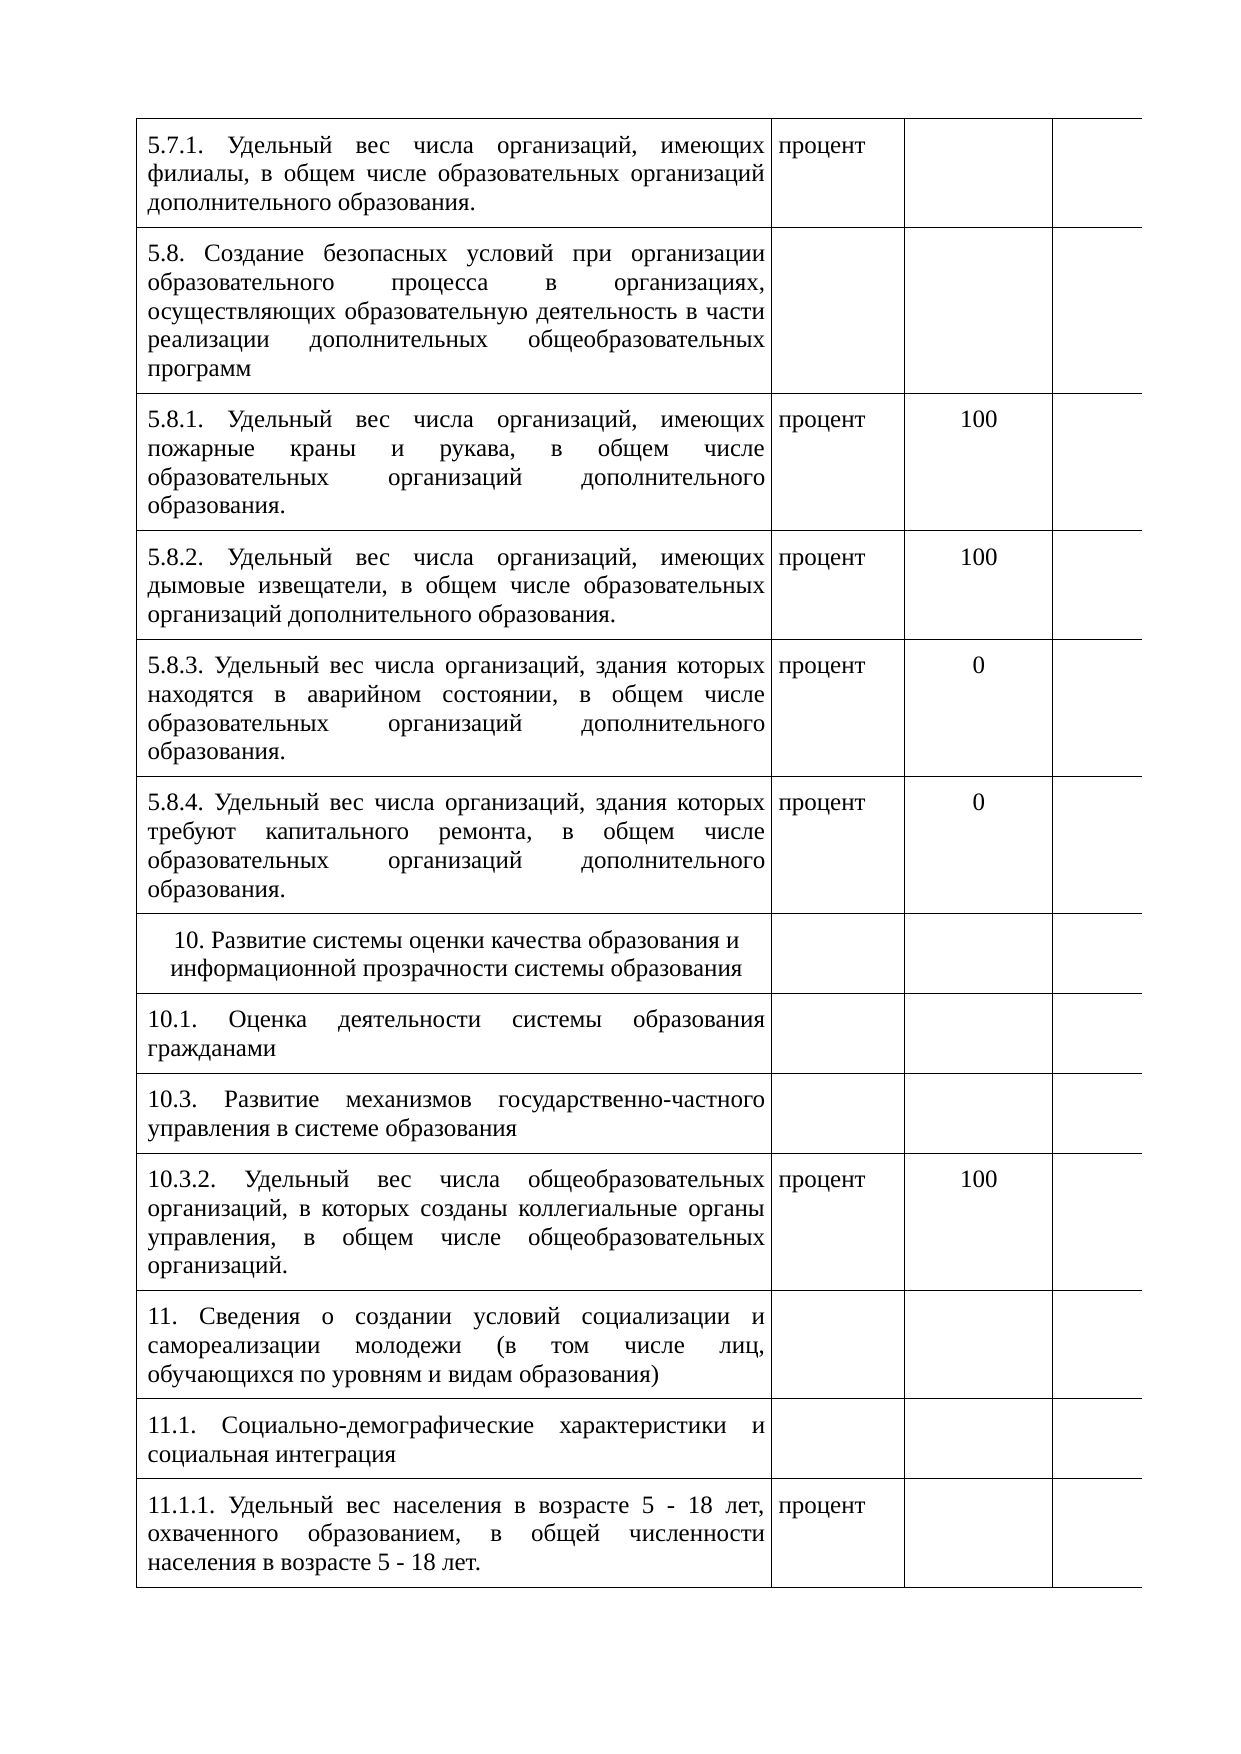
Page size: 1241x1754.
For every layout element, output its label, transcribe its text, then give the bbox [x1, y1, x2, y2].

table_cell [772, 1074, 904, 1152]
table_cell 0 [905, 777, 1052, 913]
table_cell [772, 1399, 904, 1478]
table_cell процент [772, 1154, 904, 1290]
table_cell [1053, 119, 1142, 227]
table_cell 100 [905, 1154, 1052, 1290]
table_cell [1053, 1479, 1142, 1587]
table_cell 10. Развитие системы оценки качества образования и информационной прозрачности системы образования [137, 914, 771, 993]
table_cell 11. Сведения о создании условий социализации и самореализации молодежи (в том числе лиц, обучающихся по уровням и видам образования) [137, 1291, 771, 1398]
table_cell [905, 119, 1052, 227]
table_cell 5.8.4. Удельный вес числа организаций, здания которых требуют капитального ремонта, в общем числе образовательных организаций дополнительного образования. [137, 777, 771, 913]
table_cell [1053, 994, 1142, 1073]
table_cell [1053, 777, 1142, 913]
table_cell [1053, 1399, 1142, 1478]
table_cell [905, 914, 1052, 993]
table_cell [1053, 1154, 1142, 1290]
table_cell 5.7.1. Удельный вес числа организаций, имеющих филиалы, в общем числе образовательных организаций дополнительного образования. [137, 119, 771, 227]
table_cell 10.3. Развитие механизмов государственно-частного управления в системе образования [137, 1074, 771, 1152]
table_cell процент [772, 777, 904, 913]
table_cell [905, 1291, 1052, 1398]
table_cell 10.1. Оценка деятельности системы образования гражданами [137, 994, 771, 1073]
table_cell [772, 228, 904, 393]
table_cell 100 [905, 531, 1052, 638]
table_cell 0 [905, 640, 1052, 776]
table_cell процент [772, 531, 904, 638]
table_cell процент [772, 640, 904, 776]
table_cell 5.8.2. Удельный вес числа организаций, имеющих дымовые извещатели, в общем числе образовательных организаций дополнительного образования. [137, 531, 771, 638]
table_cell [905, 228, 1052, 393]
table_cell [1053, 640, 1142, 776]
table_cell [905, 1074, 1052, 1152]
table_cell 100 [905, 394, 1052, 530]
table_cell 10.3.2. Удельный вес числа общеобразовательных организаций, в которых созданы коллегиальные органы управления, в общем числе общеобразовательных организаций. [137, 1154, 771, 1290]
table_cell [1053, 914, 1142, 993]
table_cell процент [772, 119, 904, 227]
table_cell [905, 1399, 1052, 1478]
table_cell 11.1. Социально-демографические характеристики и социальная интеграция [137, 1399, 771, 1478]
table_cell [772, 1291, 904, 1398]
table_cell 5.8.3. Удельный вес числа организаций, здания которых находятся в аварийном состоянии, в общем числе образовательных организаций дополнительного образования. [137, 640, 771, 776]
table_cell [905, 1479, 1052, 1587]
table_cell 5.8. Создание безопасных условий при организации образовательного процесса в организациях, осуществляющих образовательную деятельность в части реализации дополнительных общеобразовательных программ [137, 228, 771, 393]
table_cell [905, 994, 1052, 1073]
table_cell [1053, 394, 1142, 530]
table_cell [772, 994, 904, 1073]
table_cell [772, 914, 904, 993]
table_cell [1053, 531, 1142, 638]
table_cell [1053, 228, 1142, 393]
table_cell [1053, 1074, 1142, 1152]
table_cell 5.8.1. Удельный вес числа организаций, имеющих пожарные краны и рукава, в общем числе образовательных организаций дополнительного образования. [137, 394, 771, 530]
table_cell [1053, 1291, 1142, 1398]
table_cell процент [772, 1479, 904, 1587]
table_cell процент [772, 394, 904, 530]
table_cell 11.1.1. Удельный вес населения в возрасте 5 - 18 лет, охваченного образованием, в общей численности населения в возрасте 5 - 18 лет. [137, 1479, 771, 1587]
